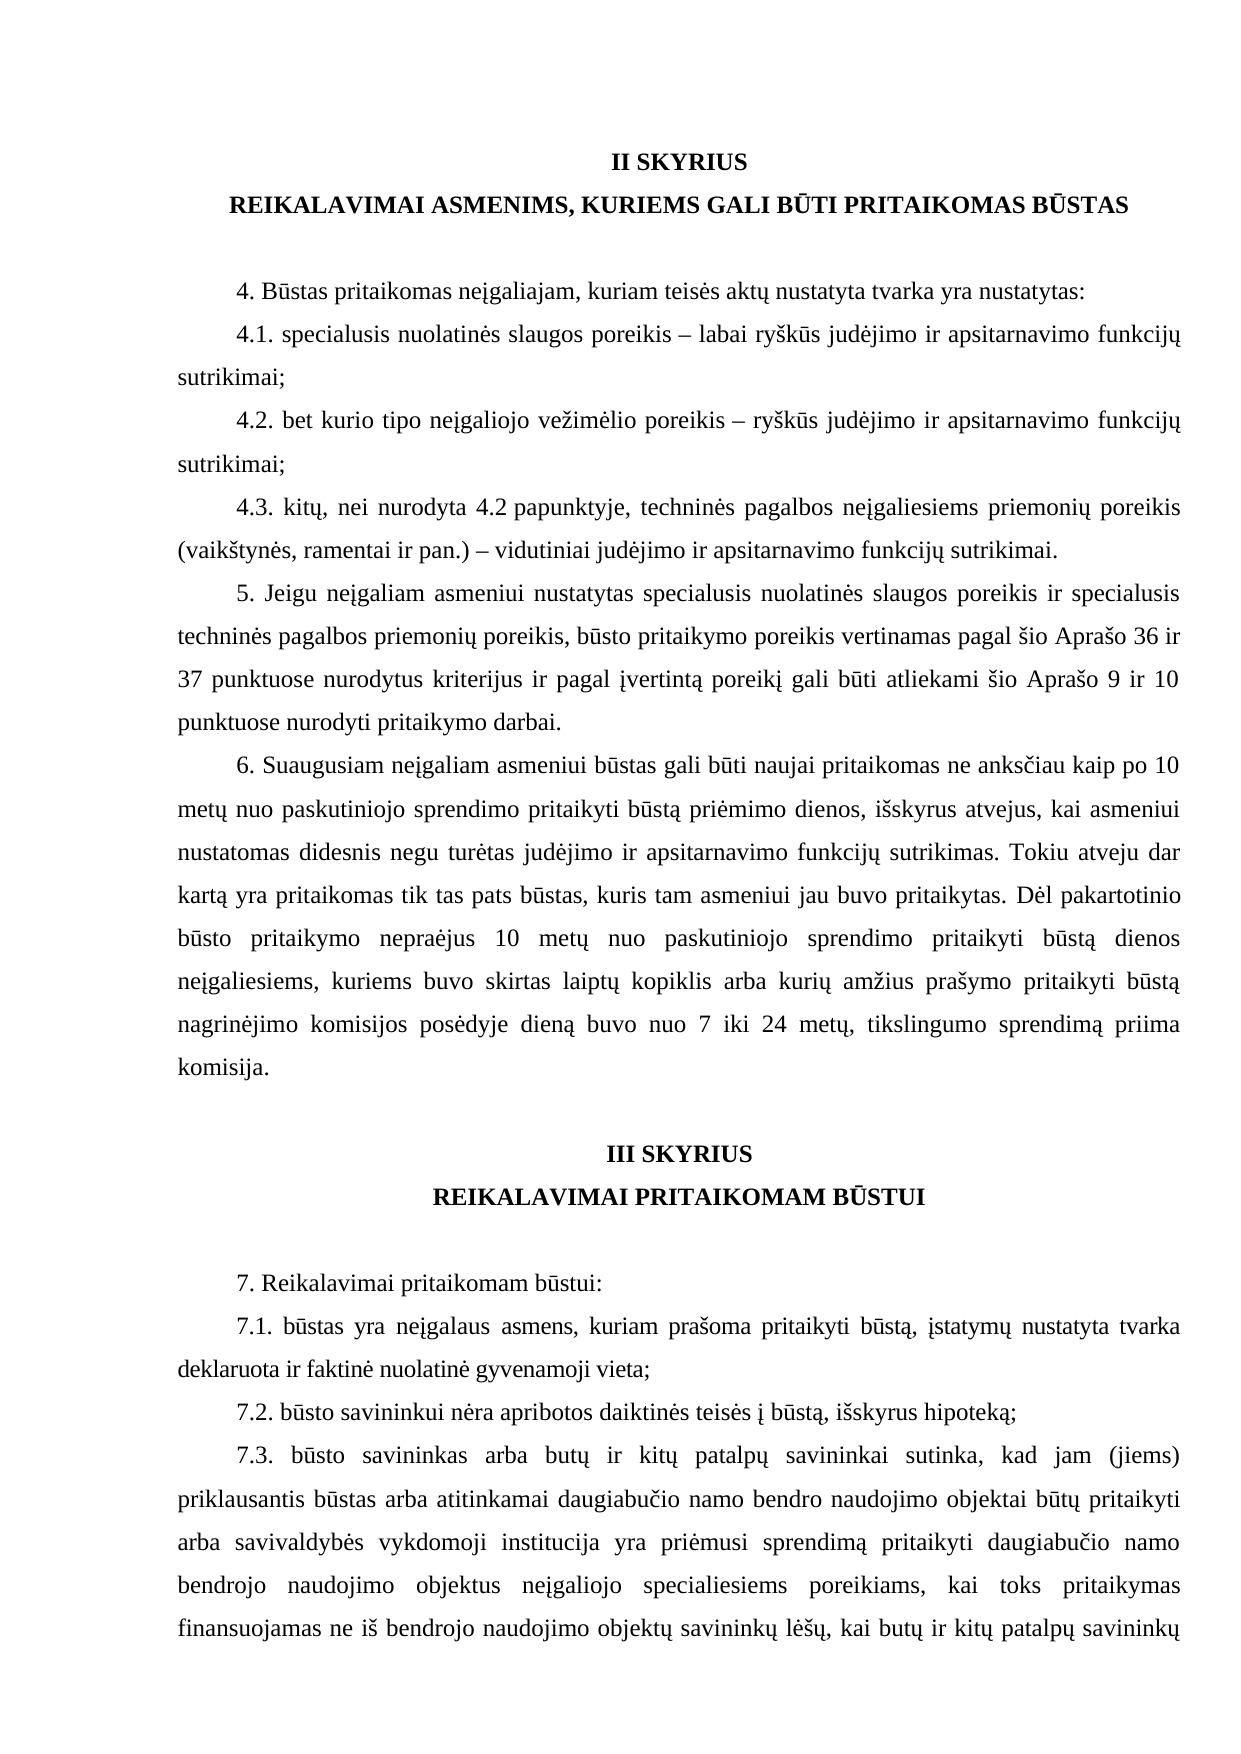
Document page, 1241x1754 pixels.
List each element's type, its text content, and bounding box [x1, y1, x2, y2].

text 7.2. būsto savininkui nėra apribotos daiktinės teisės į būstą, išskyrus hipoteką; [177, 1397, 1181, 1426]
text III SKYRIUS [177, 1139, 1181, 1167]
text 4.1. specialusis nuolatinės slaugos poreikis – labai ryškūs judėjimo ir apsitarnavimo funkcijų sutrikimai; [177, 319, 1181, 391]
text 4. Būstas pritaikomas neįgaliajam, kuriam teisės aktų nustatyta tvarka yra nustatytas: [177, 276, 1181, 305]
text 6. Suaugusiam neįgaliam asmeniui būstas gali būti naujai pritaikomas ne anksčiau kaip po 10 metų nuo paskutiniojo sprendimo pritaikyti būstą priėmimo dienos, išskyrus atvejus, kai asmeniui nustatomas didesnis negu turėtas judėjimo ir apsitarnavimo funkcijų sutrikimas. Tokiu atveju dar kartą yra pritaikomas tik tas pats būstas, kuris tam asmeniui jau buvo pritaikytas. Dėl pakartotinio būsto pritaikymo nepraėjus 10 metų nuo paskutiniojo sprendimo pritaikyti būstą dienos neįgaliesiems, kuriems buvo skirtas laiptų kopiklis arba kurių amžius prašymo pritaikyti būstą nagrinėjimo komisijos posėdyje dieną buvo nuo 7 iki 24 metų, tikslingumo sprendimą priima komisija. [177, 751, 1181, 1081]
text 7. Reikalavimai pritaikomam būstui: [177, 1268, 1181, 1297]
text Reikalavimai pritaikomam būstui [177, 1182, 1181, 1211]
text 7.3. būsto savininkas arba butų ir kitų patalpų savininkai sutinka, kad jam (jiems) priklausantis būstas arba atitinkamai daugiabučio namo bendro naudojimo objektai būtų pritaikyti arba savivaldybės vykdomoji institucija yra priėmusi sprendimą pritaikyti daugiabučio namo bendrojo naudojimo objektus neįgaliojo specialiesiems poreikiams, kai toks pritaikymas finansuojamas ne iš bendrojo naudojimo objektų savininkų lėšų, kai butų ir kitų patalpų savininkų [177, 1441, 1181, 1642]
text reikalavimai asmenims, kuriems gali būti pritaikomas būstas [177, 190, 1181, 219]
text 7.1. būstas yra neįgalaus asmens, kuriam prašoma pritaikyti būstą, įstatymų nustatyta tvarka deklaruota ir faktinė nuolatinė gyvenamoji vieta; [177, 1311, 1181, 1383]
text 4.3. kitų, nei nurodyta 4.2 papunktyje, techninės pagalbos neįgaliesiems priemonių poreikis (vaikštynės, ramentai ir pan.) – vidutiniai judėjimo ir apsitarnavimo funkcijų sutrikimai. [177, 492, 1181, 564]
text 5. Jeigu neįgaliam asmeniui nustatytas specialusis nuolatinės slaugos poreikis ir specialusis techninės pagalbos priemonių poreikis, būsto pritaikymo poreikis vertinamas pagal šio Aprašo 36 ir 37 punktuose nurodytus kriterijus ir pagal įvertintą poreikį gali būti atliekami šio Aprašo 9 ir 10 punktuose nurodyti pritaikymo darbai. [177, 578, 1181, 736]
text II SKYRIUS [177, 147, 1181, 176]
text 4.2. bet kurio tipo neįgaliojo vežimėlio poreikis – ryškūs judėjimo ir apsitarnavimo funkcijų sutrikimai; [177, 406, 1181, 477]
